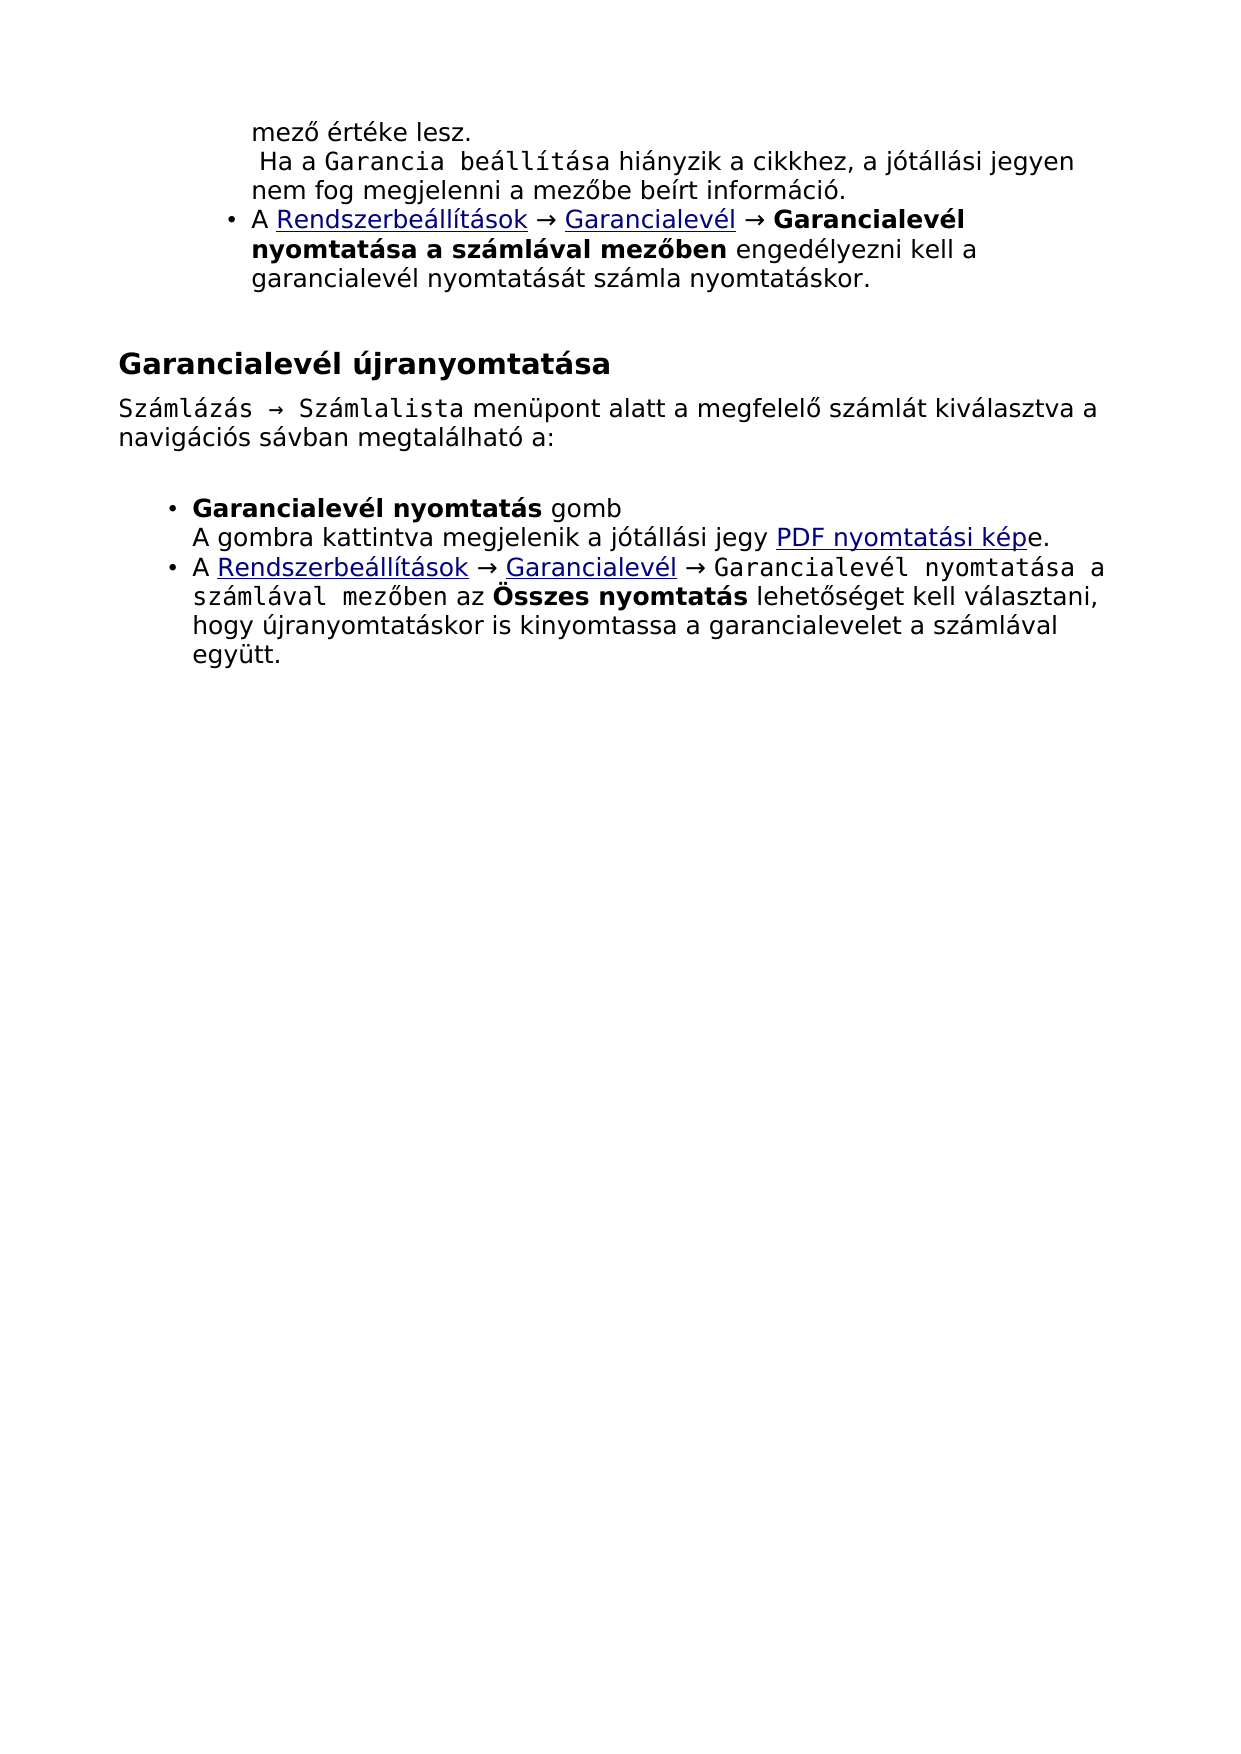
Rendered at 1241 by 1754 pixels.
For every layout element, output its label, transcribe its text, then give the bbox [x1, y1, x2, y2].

list A Rendszerbeállítások → Garancialevél → Garancialevél nyomtatása a számlával mezőben az Összes nyomtatás lehetőséget kell választani, hogy újranyomtatáskor is kinyomtassa a garancialevelet a számlával együtt. [177, 553, 1122, 669]
list Garancialevél nyomtatás gomb A gombra kattintva megjelenik a jótállási jegy PDF nyomtatási képe. [177, 494, 1122, 553]
subtitle Garancialevél újranyomtatása [118, 348, 1122, 382]
list mező értéke lesz. Ha a Garancia beállítása hiányzik a cikkhez, a jótállási jegyen nem fog megjelenni a mezőbe beírt információ. [236, 118, 1122, 206]
text Számlázás → Számlalista menüpont alatt a megfelelő számlát kiválasztva a navigációs sávban megtalálható a: [118, 394, 1122, 452]
list A Rendszerbeállítások → Garancialevél → Garancialevél nyomtatása a számlával mezőben engedélyezni kell a garancialevél nyomtatását számla nyomtatáskor. [236, 206, 1122, 293]
